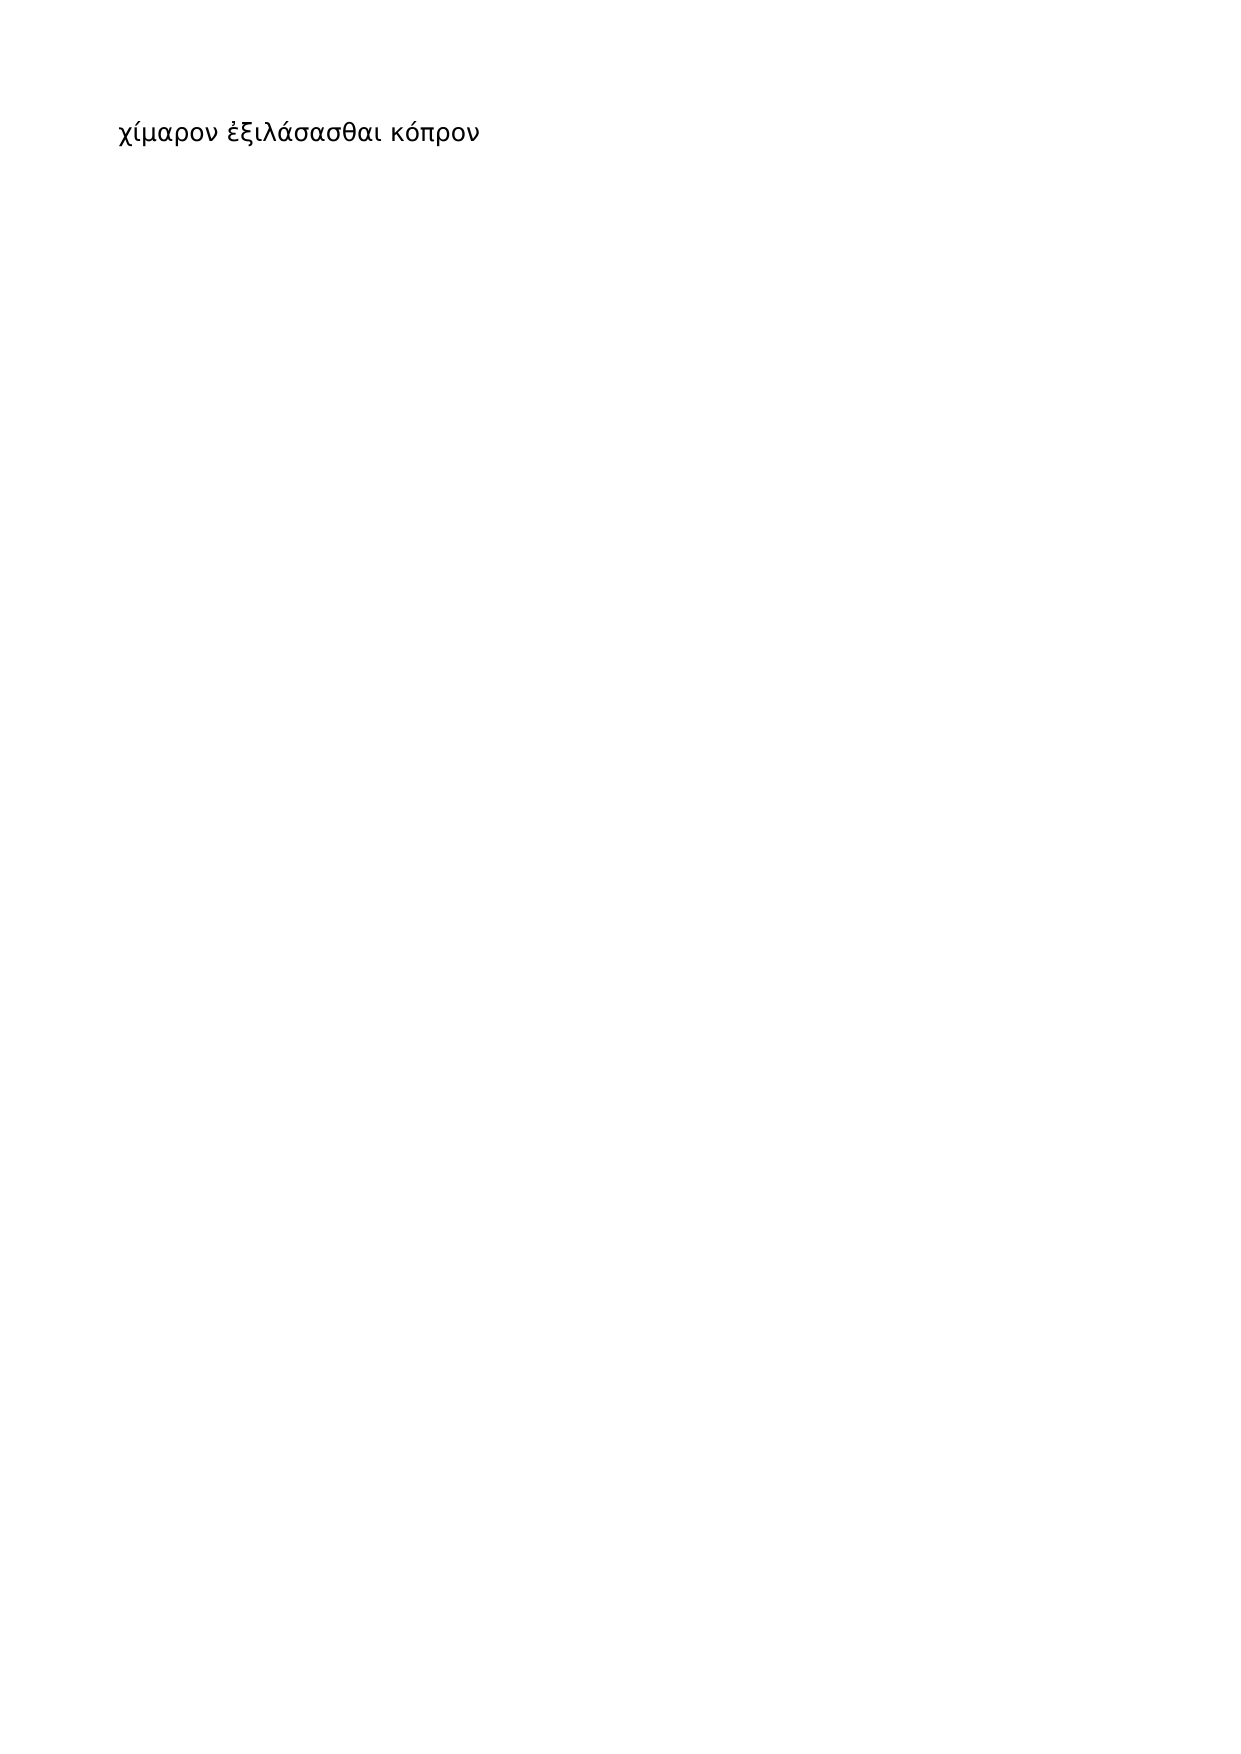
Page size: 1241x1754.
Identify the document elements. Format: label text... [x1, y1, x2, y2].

text χίμαρον ἐξιλάσασθαι κόπρον [118, 118, 1122, 147]
